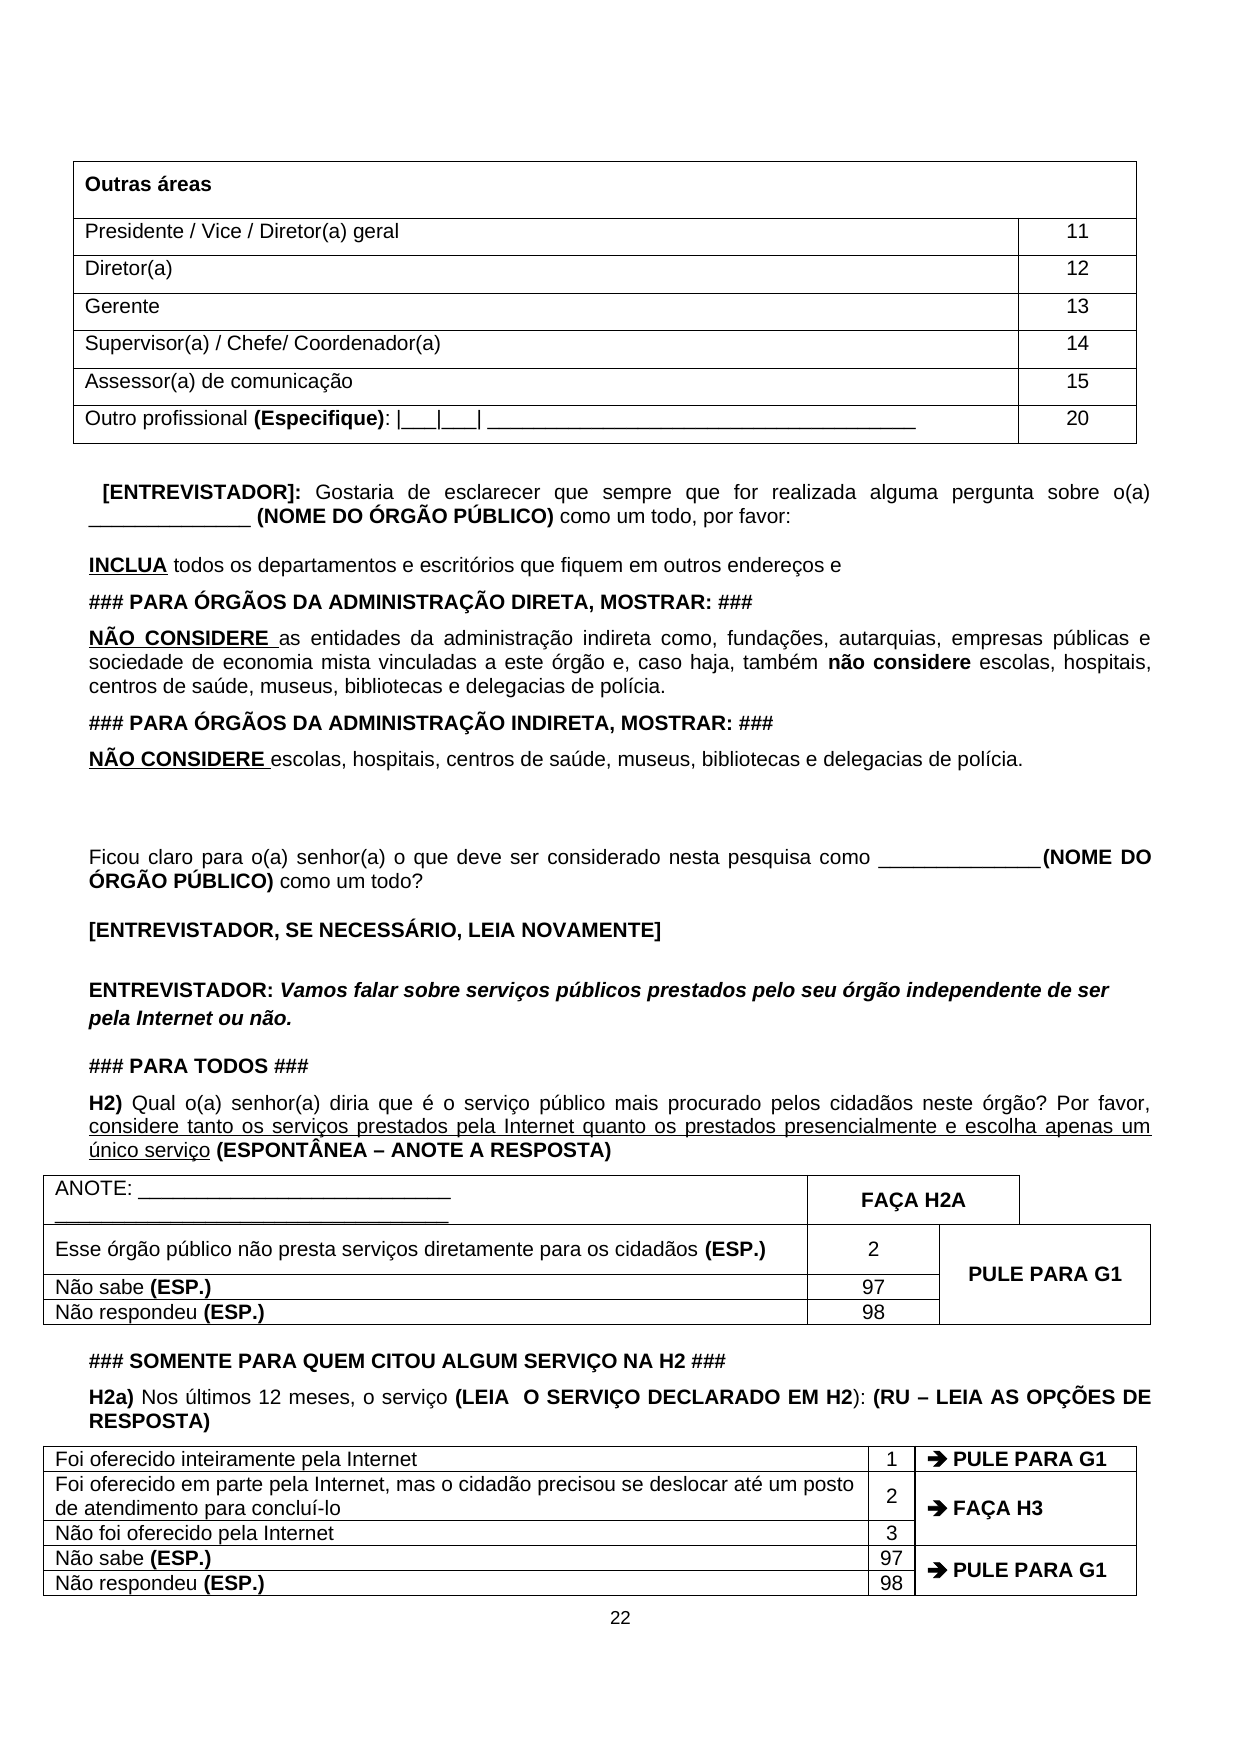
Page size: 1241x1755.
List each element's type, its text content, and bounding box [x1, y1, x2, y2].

table_header Foi oferecido inteiramente pela Internet [44, 1447, 868, 1471]
text ### PARA ÓRGÃOS DA ADMINISTRAÇÃO INDIRETA, MOSTRAR: ### [89, 710, 1152, 734]
table_cell Não sabe (ESP.) [44, 1546, 868, 1570]
text ### PARA TODOS ### [89, 1054, 1152, 1078]
table_cell 11 [1019, 219, 1136, 255]
text H2) Qual o(a) senhor(a) diria que é o serviço público mais procurado pelos cidadãos neste órgão? Por favor, considere tanto os serviços prestados pela Internet quanto os prestados presencialmente e escolha apenas um [89, 1090, 1152, 1135]
table_cell 97 [869, 1546, 914, 1570]
table_cell  FAÇA H3 [916, 1472, 1136, 1545]
table_cell Diretor(a) [74, 256, 1018, 293]
table_header  PULE PARA G1 [916, 1447, 1136, 1471]
table_cell Foi oferecido em parte pela Internet, mas o cidadão precisou se deslocar até um posto de atendimento para concluí-lo [44, 1472, 868, 1520]
table_cell 12 [1019, 256, 1136, 293]
table_cell Supervisor(a) / Chefe/ Coordenador(a) [74, 331, 1018, 368]
text único serviço (ESPONTÂNEA – ANOTE A RESPOSTA) [89, 1136, 1152, 1162]
table_header [1020, 1175, 1151, 1224]
table_cell 98 [808, 1300, 939, 1324]
table_cell 13 [1019, 294, 1136, 330]
text INCLUA todos os departamentos e escritórios que fiquem em outros endereços e [89, 553, 1152, 577]
table_cell Outro profissional (Especifique): |___|___| _____________________________________ [74, 406, 1018, 443]
table_cell 14 [1019, 331, 1136, 368]
table_cell 2 [869, 1472, 914, 1520]
table_header ANOTE: ___________________________ __________________________________ [44, 1176, 807, 1224]
text Ficou claro para o(a) senhor(a) o que deve ser considerado nesta pesquisa como ______________(NOME DO ÓRGÃO PÚBLICO) como um todo? [89, 845, 1152, 893]
table_cell 2 [808, 1225, 939, 1274]
table_cell Não foi oferecido pela Internet [44, 1521, 868, 1545]
text NÃO CONSIDERE as entidades da administração indireta como, fundações, autarquias, empresas públicas e sociedade de economia mista vinculadas a este órgão e, caso haja, também não considere escolas, hospitais, centros de saúde, museus, bibliotecas e delegacias de polícia. [89, 626, 1152, 698]
table_header 1 [869, 1447, 914, 1471]
table_cell Gerente [74, 294, 1018, 330]
table_cell Não sabe (ESP.) [44, 1275, 807, 1299]
table_cell 97 [808, 1275, 939, 1299]
text NÃO CONSIDERE escolas, hospitais, centros de saúde, museus, bibliotecas e delegacias de polícia. [89, 747, 1152, 771]
table_cell Não respondeu (ESP.) [44, 1300, 807, 1324]
table_header FAÇA H2A [808, 1176, 1019, 1224]
table_cell Esse órgão público não presta serviços diretamente para os cidadãos (ESP.) [44, 1225, 807, 1274]
table_cell  PULE PARA G1 [916, 1546, 1136, 1595]
table_cell Presidente / Vice / Diretor(a) geral [74, 219, 1018, 255]
text H2a) Nos últimos 12 meses, o serviço (LEIA O SERVIÇO DECLARADO EM H2): (RU – LEIA AS OPÇÕES DE RESPOSTA) [89, 1385, 1152, 1433]
text [ENTREVISTADOR, SE NECESSÁRIO, LEIA NOVAMENTE] [89, 918, 1152, 942]
table_cell 15 [1019, 369, 1136, 405]
table_cell 98 [869, 1571, 914, 1595]
table_cell 20 [1019, 406, 1136, 443]
table_header Outras áreas [74, 162, 1136, 218]
text [ENTREVISTADOR]: Gostaria de esclarecer que sempre que for realizada alguma pergunta sobre o(a) ______________ (NOME DO ÓRGÃO PÚBLICO) como um todo, por favor: [89, 480, 1152, 528]
table_cell PULE PARA G1 [940, 1225, 1150, 1324]
table_cell 3 [869, 1521, 914, 1545]
table_cell Assessor(a) de comunicação [74, 369, 1018, 405]
text ### PARA ÓRGÃOS DA ADMINISTRAÇÃO DIRETA, MOSTRAR: ### [89, 589, 1152, 613]
text ### SOMENTE PARA QUEM CITOU ALGUM SERVIÇO NA H2 ### [89, 1349, 1152, 1373]
text ENTREVISTADOR: Vamos falar sobre serviços públicos prestados pelo seu órgão independente de ser pela Internet ou não. [89, 978, 1152, 1029]
table_cell Não respondeu (ESP.) [44, 1571, 868, 1595]
